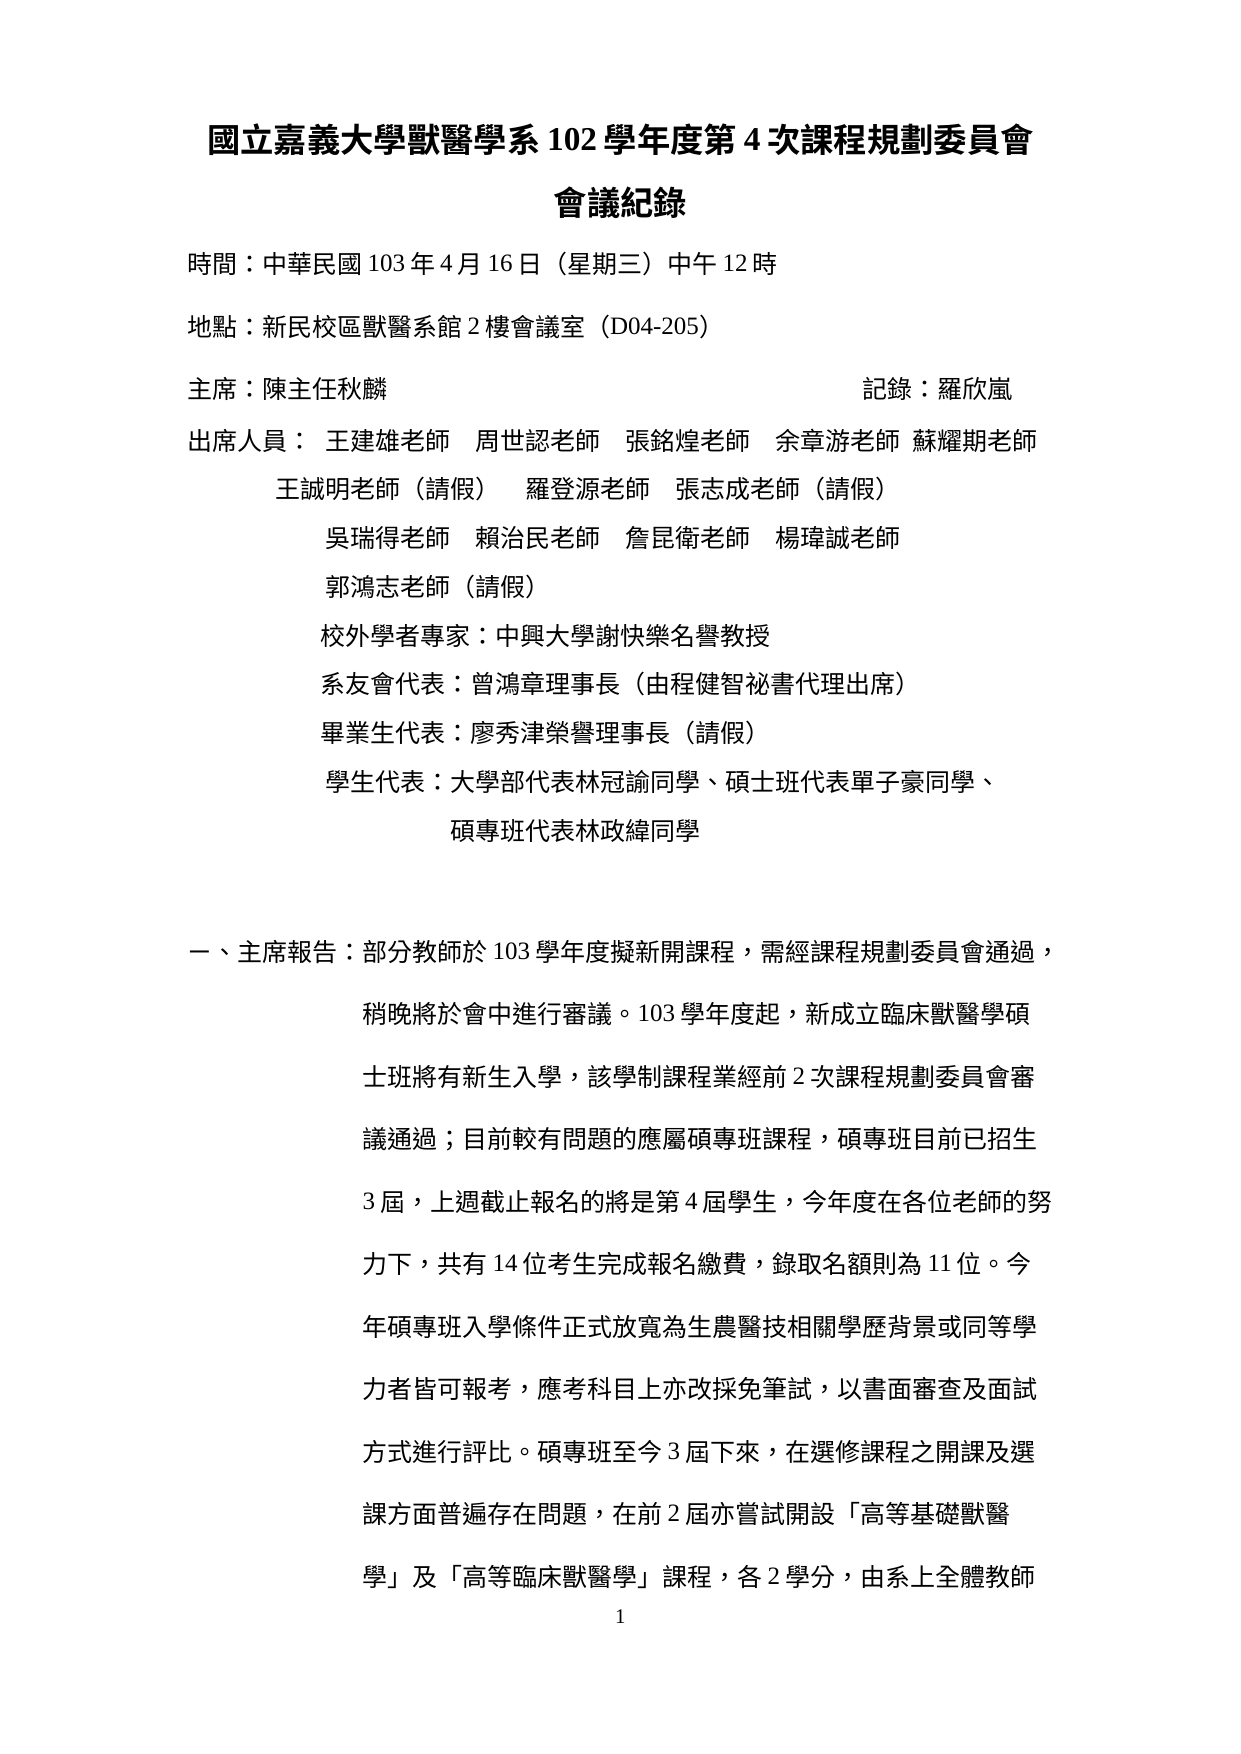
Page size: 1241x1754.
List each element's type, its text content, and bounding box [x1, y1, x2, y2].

text 碩專班代表林政緯同學 [200, 811, 1053, 847]
text 出席人員： 王建雄老師 周世認老師 張銘煌老師 余章游老師 蘇耀期老師 [187, 421, 1053, 457]
text 系友會代表：曾鴻章理事長（由程健智祕書代理出席） [312, 665, 1053, 701]
text 學生代表：大學部代表林冠諭同學、碩士班代表單子豪同學、 [200, 762, 1053, 799]
text 時間：中華民國103年4月16日（星期三）中午12時 [187, 221, 1053, 284]
text 吳瑞得老師 賴治民老師 詹昆衛老師 楊瑋誠老師 [312, 519, 1053, 555]
text ㄧ、主席報告：部分教師於103學年度擬新開課程，需經課程規劃委員會通過，稍晚將於會中進行審議。103學年度起，新成立臨床獸醫學碩士班將有新生入學，該學制課程業經前2次課程規劃委員會審議通過；目前較有問題的應屬碩專班課程，碩專班目前已招生3屆，上週截止報名的將是第4屆學生，今年度在各位老師的努力下，共有14位考生完成報名繳費，錄取名額則為11位。今年碩專班入學條件正式放寬為生農醫技相關學歷背景或同等學力者皆可報考，應考科目上亦改採免筆試，以書面審查及面試方式進行評比。碩專班至今3屆下來，在選修課程之開課及選課方面普遍存在問題，在前2屆亦嘗試開設「高等基礎獸醫學」及「高等臨床獸醫學」課程，各2學分，由系上全體教師共同支援，就獸醫基礎及臨床學科進行彚整授課，但整體課程仍需再作規劃調整。之後是否將碩專班畢業資格由現行科學論文寫作之規定放寬為技術實務專題報告或病例方式併行？這部分待會將在會議上再作討論，若可行則並配合修正碩專班修課模式。 [187, 909, 1053, 1596]
text 畢業生代表：廖秀津榮譽理事長（請假） [312, 714, 1053, 750]
text 會議紀錄 [187, 159, 1053, 221]
text 國立嘉義大學獸醫學系102學年度第4次課程規劃委員會 [187, 96, 1053, 159]
text 主席：陳主任秋麟 記錄：羅欣嵐 [187, 346, 1053, 409]
text 校外學者專家：中興大學謝快樂名譽教授 [312, 616, 1053, 652]
text 郭鴻志老師（請假） [312, 567, 1053, 604]
text 地點：新民校區獸醫系館2樓會議室（D04-205） [187, 284, 1053, 346]
text 王誠明老師（請假） 羅登源老師 張志成老師（請假） [187, 470, 1053, 506]
